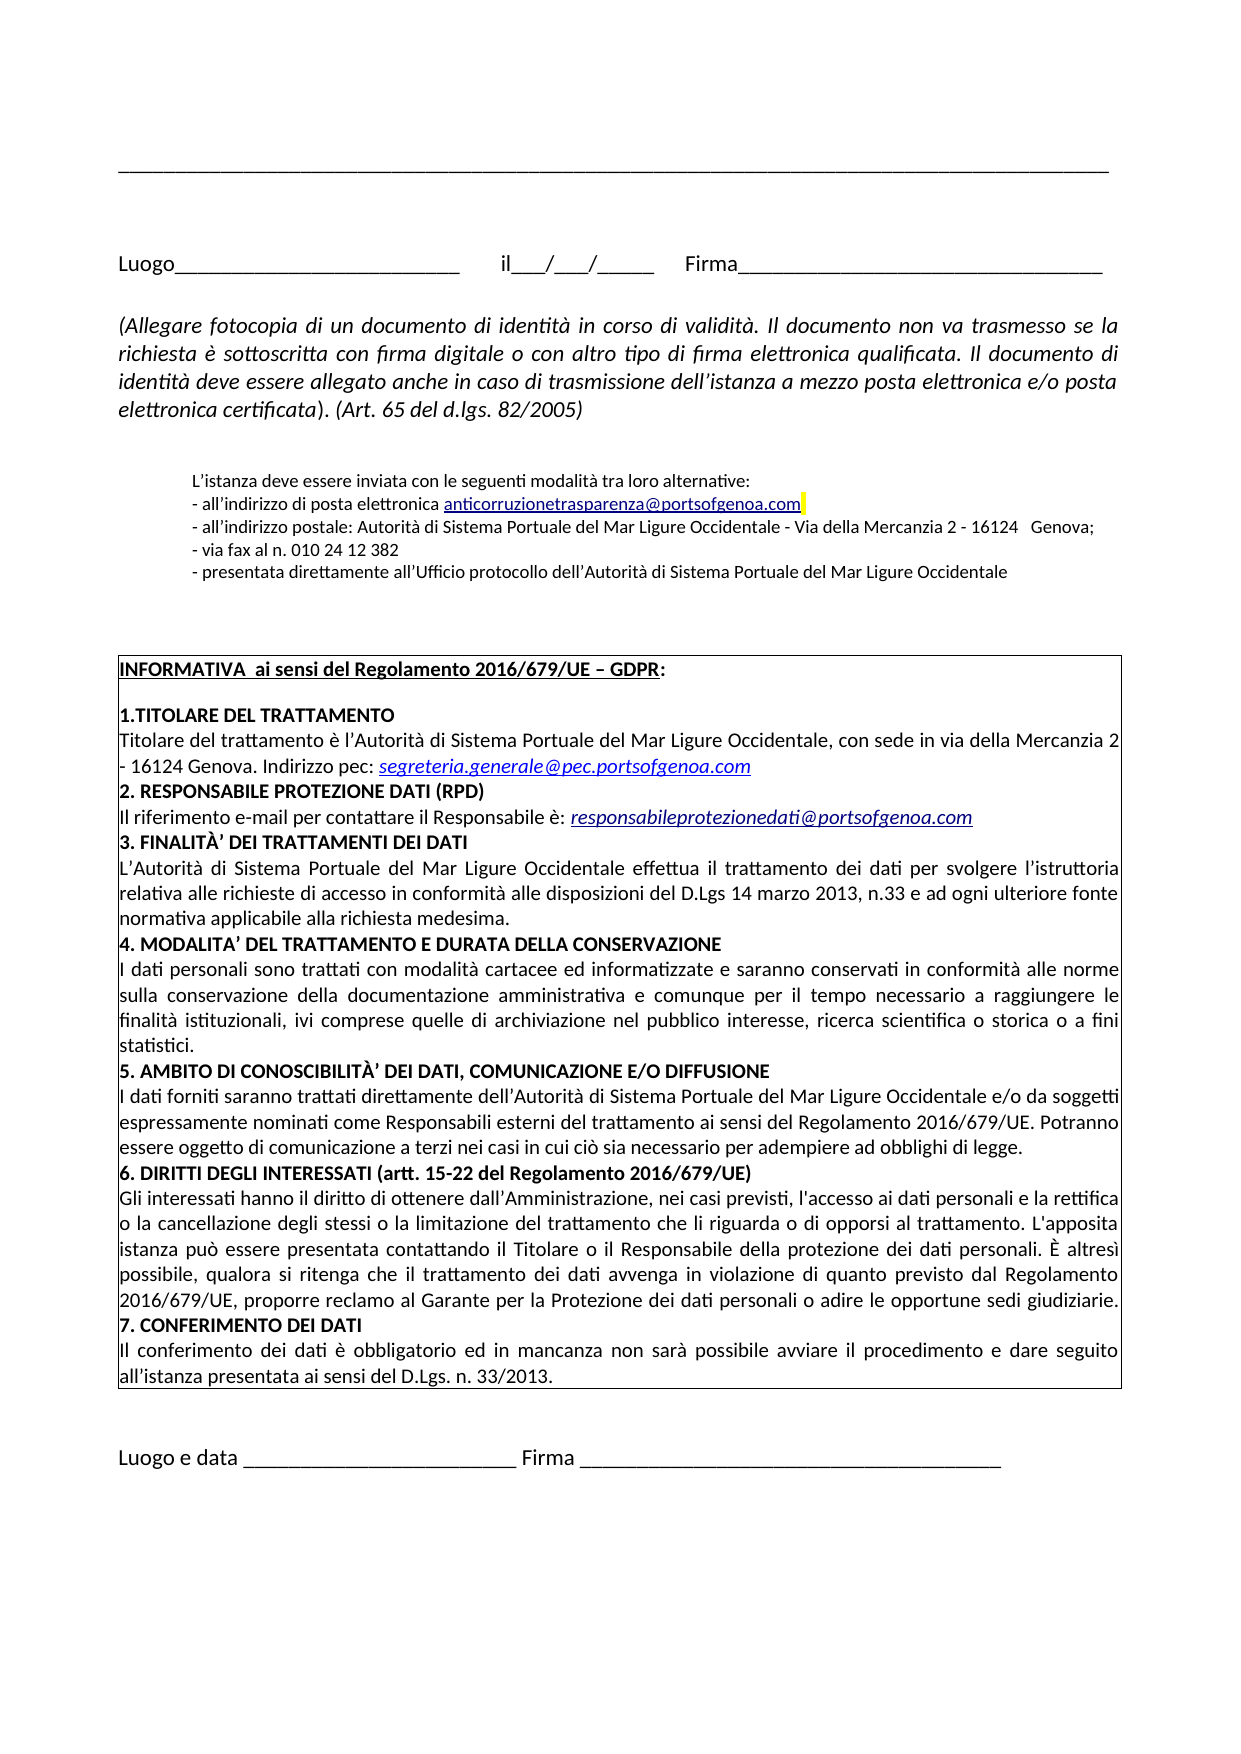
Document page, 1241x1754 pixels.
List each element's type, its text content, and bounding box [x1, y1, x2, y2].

text Luogo e data ________________________ Firma _____________________________________ [118, 1443, 1122, 1471]
text L’istanza deve essere inviata con le seguenti modalità tra loro alternative: [192, 469, 1122, 492]
text INFORMATIVA ai sensi del Regolamento 2016/679/UE – GDPR: [119, 656, 1121, 681]
text 1.TITOLARE DEL TRATTAMENTO [119, 701, 1121, 727]
text 6. DIRITTI DEGLI INTERESSATI (artt. 15-22 del Regolamento 2016/679/UE) [119, 1159, 1121, 1184]
text Luogo_________________________ il___/___/_____ Firma________________________________ [118, 249, 1122, 277]
text Gli interessati hanno il diritto di ottenere dall’Amministrazione, nei casi previsti, l'accesso ai dati personali e la rettifica o la cancellazione degli stessi o la limitazione del trattamento che li riguarda o di opporsi al trattamento. L'apposita istanza può essere presentata contattando il Titolare o il Responsabile della protezione dei dati personali. È altresì possibile, qualora si ritenga che il trattamento dei dati avvenga in violazione di quanto previsto dal Regolamento 2016/679/UE, proporre reclamo al Garante per la Protezione dei dati personali o adire le opportune sedi giudiziarie. 7. CONFERIMENTO DEI DATI [119, 1184, 1121, 1337]
text Il conferimento dei dati è obbligatorio ed in mancanza non sarà possibile avviare il procedimento e dare seguito all’istanza presentata ai sensi del D.Lgs. n. 33/2013. [119, 1337, 1121, 1388]
text 4. MODALITA’ DEL TRATTAMENTO E DURATA DELLA CONSERVAZIONE [119, 930, 1121, 955]
text (Allegare fotocopia di un documento di identità in corso di validità. Il documento non va trasmesso se la richiesta è sottoscritta con firma digitale o con altro tipo di firma elettronica qualificata. Il documento di identità deve essere allegato anche in caso di trasmissione dell’istanza a mezzo posta elettronica e/o posta elettronica certificata). (Art. 65 del d.lgs. 82/2005) [118, 311, 1122, 423]
text I dati forniti saranno trattati direttamente dell’Autorità di Sistema Portuale del Mar Ligure Occidentale e/o da soggetti espressamente nominati come Responsabili esterni del trattamento ai sensi del Regolamento 2016/679/UE. Potranno essere oggetto di comunicazione a terzi nei casi in cui ciò sia necessario per adempiere ad obblighi di legge. [119, 1082, 1121, 1159]
text 3. FINALITÀ’ DEI TRATTAMENTI DEI DATI [119, 828, 1121, 854]
text 2. RESPONSABILE PROTEZIONE DATI (RPD) [119, 777, 1121, 803]
text I dati personali sono trattati con modalità cartacee ed informatizzate e saranno conservati in conformità alle norme sulla conservazione della documentazione amministrativa e comunque per il tempo necessario a raggiungere le finalità istituzionali, ivi comprese quelle di archiviazione nel pubblico interesse, ricerca scientifica o storica o a fini statistici. 5. AMBITO DI CONOSCIBILITÀ’ DEI DATI, COMUNICAZIONE E/O DIFFUSIONE [119, 955, 1121, 1082]
text L’Autorità di Sistema Portuale del Mar Ligure Occidentale effettua il trattamento dei dati per svolgere l’istruttoria relativa alle richieste di accesso in conformità alle disposizioni del D.Lgs 14 marzo 2013, n.33 e ad ogni ulteriore fonte normativa applicabile alla richiesta medesima. [119, 854, 1121, 930]
text Il riferimento e-mail per contattare il Responsabile è: responsabileprotezionedati@portsofgenoa.com [119, 803, 1121, 828]
text - via fax al n. 010 24 12 382 [192, 538, 1122, 561]
text - all’indirizzo postale: Autorità di Sistema Portuale del Mar Ligure Occidentale - Via della Mercanzia 2 - 16124 Genova; [192, 515, 1122, 538]
text - all’indirizzo di posta elettronica anticorruzionetrasparenza@portsofgenoa.com [192, 492, 1122, 515]
text Titolare del trattamento è l’Autorità di Sistema Portuale del Mar Ligure Occidentale, con sede in via della Mercanzia 2 - 16124 Genova. Indirizzo pec: segreteria.generale@pec.portsofgenoa.com [119, 727, 1121, 777]
text - presentata direttamente all’Ufficio protocollo dell’Autorità di Sistema Portuale del Mar Ligure Occidentale [192, 561, 1122, 583]
text _______________________________________________________________________________________ [118, 148, 1122, 176]
